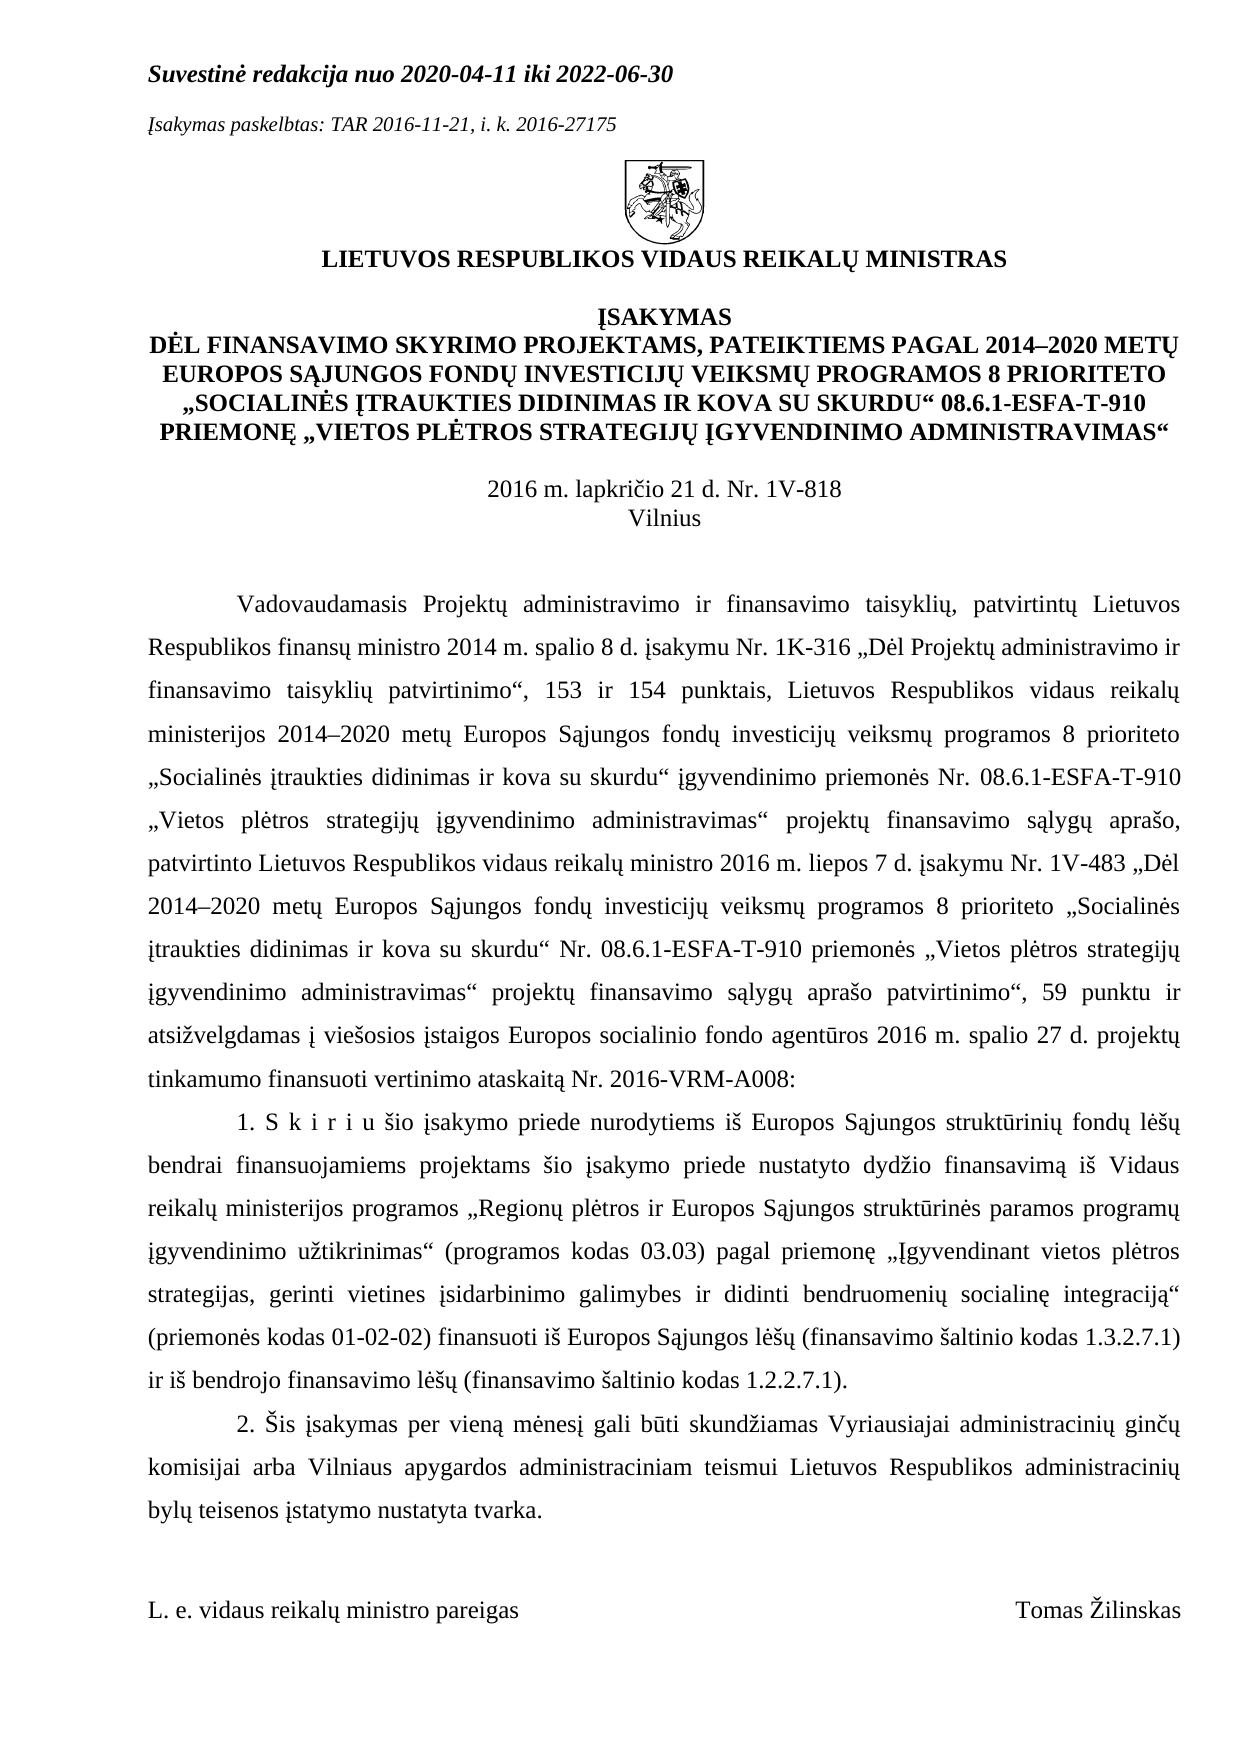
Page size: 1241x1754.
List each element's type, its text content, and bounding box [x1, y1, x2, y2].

text LIETUVOS RESPUBLIKOS VIDAUS REIKALŲ MINISTRAS [148, 244, 1181, 273]
text DĖL FINANSAVIMO SKYRIMO PROJEKTAMS, PATEIKTIEMS PAGAL 2014–2020 METŲ EUROPOS SĄJUNGOS FONDŲ INVESTICIJŲ VEIKSMŲ PROGRAMOS 8 PRIORITETO „SOCIALINĖS ĮTRAUKTIES DIDINIMAS IR KOVA SU SKURDU“ 08.6.1-ESFA-T-910 PRIEMONĘ „VIETOS PLĖTROS STRATEGIJŲ ĮGYVENDINIMO ADMINISTRAVIMAS“ [148, 331, 1181, 446]
text 2016 m. lapkričio 21 d. Nr. 1V-818 [148, 474, 1181, 503]
text Vilnius [148, 503, 1181, 532]
text L. e. vidaus reikalų ministro pareigas Tomas Žilinskas [148, 1596, 1181, 1624]
text 1. S k i r i u šio įsakymo priede nurodytiems iš Europos Sąjungos struktūrinių fondų lėšų bendrai finansuojamiems projektams šio įsakymo priede nustatyto dydžio finansavimą iš Vidaus reikalų ministerijos programos „Regionų plėtros ir Europos Sąjungos struktūrinės paramos programų įgyvendinimo užtikrinimas“ (programos kodas 03.03) pagal priemonę „Įgyvendinant vietos plėtros strategijas, gerinti vietines įsidarbinimo galimybes ir didinti bendruomenių socialinę integraciją“ (priemonės kodas 01-02-02) finansuoti iš Europos Sąjungos lėšų (finansavimo šaltinio kodas 1.3.2.7.1) ir iš bendrojo finansavimo lėšų (finansavimo šaltinio kodas 1.2.2.7.1). [148, 1107, 1181, 1394]
text Suvestinė redakcija nuo 2020-04-11 iki 2022-06-30 [148, 59, 1181, 88]
text 2. Šis įsakymas per vieną mėnesį gali būti skundžiamas Vyriausiajai administracinių ginčų komisijai arba Vilniaus apygardos administraciniam teismui Lietuvos Respublikos administracinių bylų teisenos įstatymo nustatyta tvarka. [148, 1409, 1181, 1524]
text Įsakymas paskelbtas: TAR 2016-11-21, i. k. 2016-27175 [148, 112, 1181, 136]
text Vadovaudamasis Projektų administravimo ir finansavimo taisyklių, patvirtintų Lietuvos Respublikos finansų ministro 2014 m. spalio 8 d. įsakymu Nr. 1K-316 „Dėl Projektų administravimo ir finansavimo taisyklių patvirtinimo“, 153 ir 154 punktais, Lietuvos Respublikos vidaus reikalų ministerijos 2014–2020 metų Europos Sąjungos fondų investicijų veiksmų programos 8 prioriteto „Socialinės įtraukties didinimas ir kova su skurdu“ įgyvendinimo priemonės Nr. 08.6.1-ESFA-T-910 „Vietos plėtros strategijų įgyvendinimo administravimas“ projektų finansavimo sąlygų aprašo, patvirtinto Lietuvos Respublikos vidaus reikalų ministro 2016 m. liepos 7 d. įsakymu Nr. 1V-483 „Dėl 2014–2020 metų Europos Sąjungos fondų investicijų veiksmų programos 8 prioriteto „Socialinės įtraukties didinimas ir kova su skurdu“ Nr. 08.6.1-ESFA-T-910 priemonės „Vietos plėtros strategijų įgyvendinimo administravimas“ projektų finansavimo sąlygų aprašo patvirtinimo“, 59 punktu ir atsižvelgdamas į viešosios įstaigos Europos socialinio fondo agentūros 2016 m. spalio 27 d. projektų tinkamumo finansuoti vertinimo ataskaitą Nr. 2016-VRM-A008: [148, 589, 1181, 1092]
text ĮSAKYMAS [148, 302, 1181, 331]
